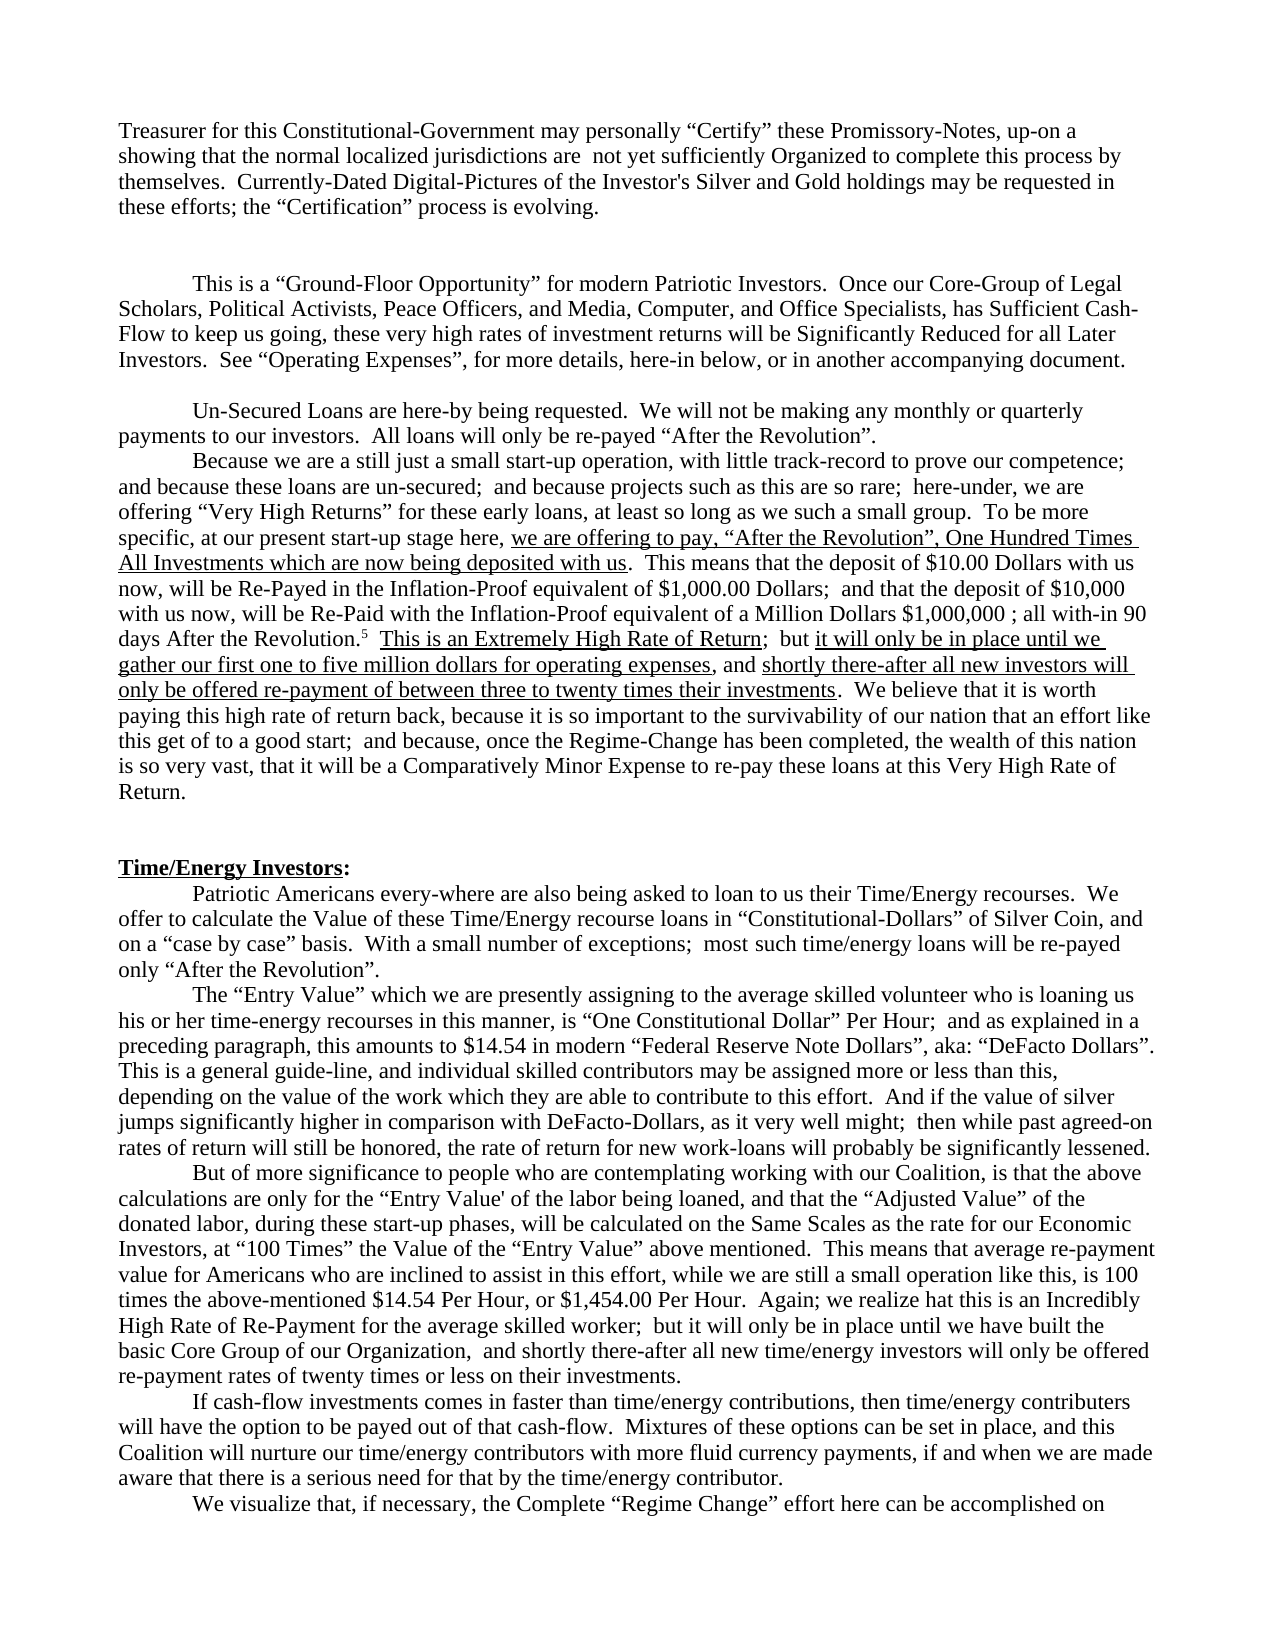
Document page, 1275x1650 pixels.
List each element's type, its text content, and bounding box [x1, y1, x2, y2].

text The “Entry Value” which we are presently assigning to the average skilled volunteer who is loaning us his or her time-energy recourses in this manner, is “One Constitutional Dollar” Per Hour; and as explained in a preceding paragraph, this amounts to $14.54 in modern “Federal Reserve Note Dollars”, aka: “DeFacto Dollars”. This is a general guide-line, and individual skilled contributors may be assigned more or less than this, depending on the value of the work which they are able to contribute to this effort. And if the value of silver jumps significantly higher in comparison with DeFacto-Dollars, as it very well might; then while past agreed-on rates of return will still be honored, the rate of return for new work-loans will probably be significantly lessened. [118, 982, 1157, 1160]
text Time/Energy Investors: [118, 855, 1157, 881]
text Because we are a still just a small start-up operation, with little track-record to prove our competence; and because these loans are un-secured; and because projects such as this are so rare; here-under, we are offering “Very High Returns” for these early loans, at least so long as we such a small group. To be more specific, at our present start-up stage here, we are offering to pay, “After the Revolution”, One Hundred Times All Investments which are now being deposited with us. This means that the deposit of $10.00 Dollars with us now, will be Re-Payed in the Inflation-Proof equivalent of $1,000.00 Dollars; and that the deposit of $10,000 with us now, will be Re-Paid with the Inflation-Proof equivalent of a Million Dollars $1,000,000 ; all with-in 90 days After the Revolution. This is an Extremely High Rate of Return; but it will only be in place until we gather our first one to five million dollars for operating expenses, and shortly there-after all new investors will only be offered re-payment of between three to twenty times their investments. We believe that it is worth paying this high rate of return back, because it is so important to the survivability of our nation that an effort like this get of to a good start; and because, once the Regime-Change has been completed, the wealth of this nation is so very vast, that it will be a Comparatively Minor Expense to re-pay these loans at this Very High Rate of Return. [118, 448, 1157, 804]
text If cash-flow investments comes in faster than time/energy contributions, then time/energy contributers will have the option to be payed out of that cash-flow. Mixtures of these options can be set in place, and this Coalition will nurture our time/energy contributors with more fluid currency payments, if and when we are made aware that there is a serious need for that by the time/energy contributor. [118, 1389, 1157, 1491]
text This is a “Ground-Floor Opportunity” for modern Patriotic Investors. Once our Core-Group of Legal Scholars, Political Activists, Peace Officers, and Media, Computer, and Office Specialists, has Sufficient Cash-Flow to keep us going, these very high rates of investment returns will be Significantly Reduced for all Later Investors. See “Operating Expenses”, for more details, here-in below, or in another accompanying document. [118, 271, 1157, 372]
text Un-Secured Loans are here-by being requested. We will not be making any monthly or quarterly payments to our investors. All loans will only be re-payed “After the Revolution”. [118, 398, 1157, 448]
text We visualize that, if necessary, the Complete “Regime Change” effort here can be accomplished on [118, 1491, 1157, 1516]
text But of more significance to people who are contemplating working with our Coalition, is that the above calculations are only for the “Entry Value' of the labor being loaned, and that the “Adjusted Value” of the donated labor, during these start-up phases, will be calculated on the Same Scales as the rate for our Economic Investors, at “100 Times” the Value of the “Entry Value” above mentioned. This means that average re-payment value for Americans who are inclined to assist in this effort, while we are still a small operation like this, is 100 times the above-mentioned $14.54 Per Hour, or $1,454.00 Per Hour. Again; we realize hat this is an Incredibly High Rate of Re-Payment for the average skilled worker; but it will only be in place until we have built the basic Core Group of our Organization, and shortly there-after all new time/energy investors will only be offered re-payment rates of twenty times or less on their investments. [118, 1160, 1157, 1389]
text Patriotic Americans every-where are also being asked to loan to us their Time/Energy recourses. We offer to calculate the Value of these Time/Energy recourse loans in “Constitutional-Dollars” of Silver Coin, and on a “case by case” basis. With a small number of exceptions; most such time/energy loans will be re-payed only “After the Revolution”. [118, 881, 1157, 982]
text Treasurer for this Constitutional-Government may personally “Certify” these Promissory-Notes, up-on a showing that the normal localized jurisdictions are not yet sufficiently Organized to complete this process by themselves. Currently-Dated Digital-Pictures of the Investor's Silver and Gold holdings may be requested in these efforts; the “Certification” process is evolving. [118, 118, 1157, 220]
